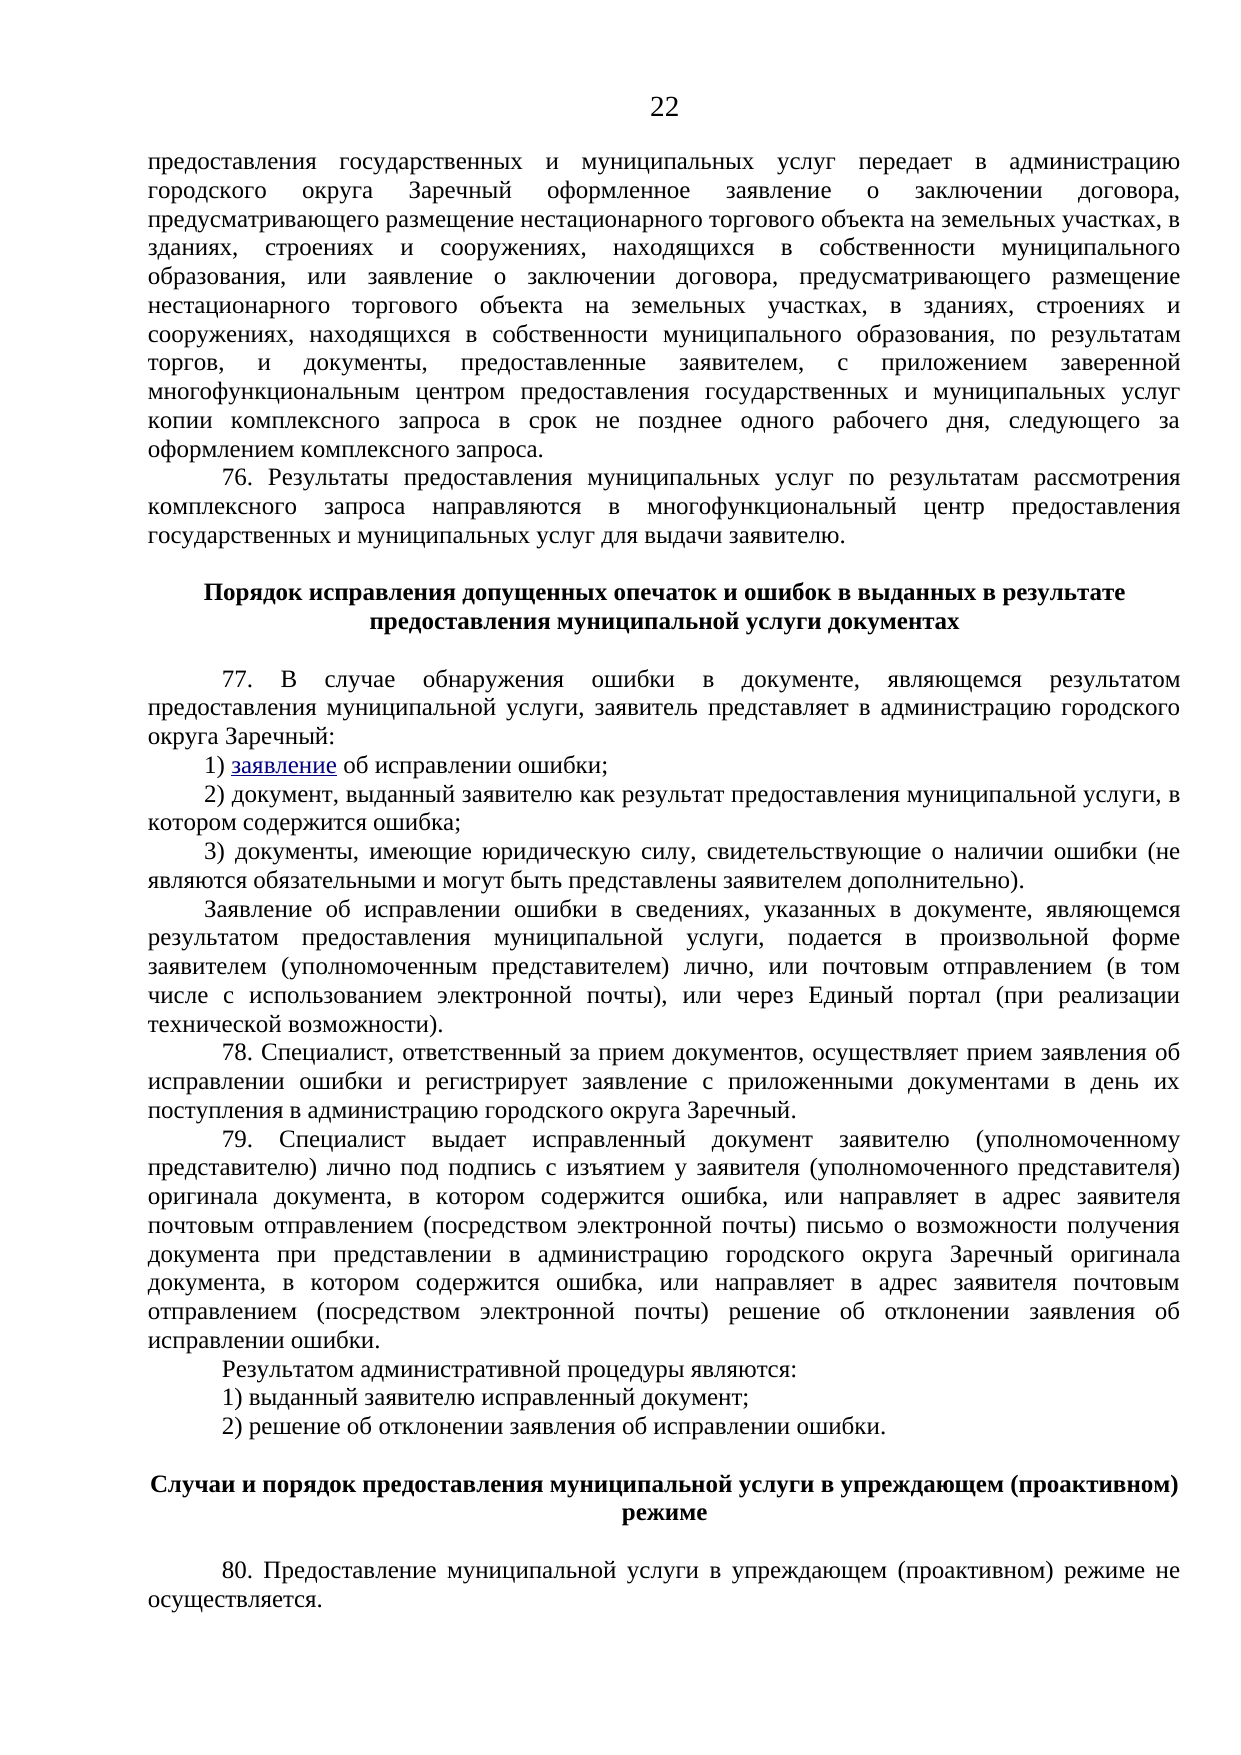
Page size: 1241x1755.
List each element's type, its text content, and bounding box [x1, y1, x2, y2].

text 3) документы, имеющие юридическую силу, свидетельствующие о наличии ошибки (не являются обязательными и могут быть представлены заявителем дополнительно). [148, 836, 1181, 894]
text Заявление об исправлении ошибки в сведениях, указанных в документе, являющемся результатом предоставления муниципальной услуги, подается в произвольной форме заявителем (уполномоченным представителем) лично, или почтовым отправлением (в том числе с использованием электронной почты), или через Единый портал (при реализации технической возможности). [148, 894, 1181, 1037]
title Случаи и порядок предоставления муниципальной услуги в упреждающем (проактивном) режиме [148, 1469, 1181, 1526]
text 76. Результаты предоставления муниципальных услуг по результатам рассмотрения комплексного запроса направляются в многофункциональный центр предоставления государственных и муниципальных услуг для выдачи заявителю. [148, 462, 1181, 549]
text 77. В случае обнаружения ошибки в документе, являющемся результатом предоставления муниципальной услуги, заявитель представляет в администрацию городского округа Заречный: [148, 664, 1181, 750]
text 80. Предоставление муниципальной услуги в упреждающем (проактивном) режиме не осуществляется. [148, 1555, 1181, 1612]
title Порядок исправления допущенных опечаток и ошибок в выданных в результате предоставления муниципальной услуги документах [148, 577, 1181, 635]
text предоставления государственных и муниципальных услуг передает в администрацию городского округа Заречный оформленное заявление о заключении договора, предусматривающего размещение нестационарного торгового объекта на земельных участках, в зданиях, строениях и сооружениях, находящихся в собственности муниципального образования, или заявление о заключении договора, предусматривающего размещение нестационарного торгового объекта на земельных участках, в зданиях, строениях и сооружениях, находящихся в собственности муниципального образования, по результатам торгов, и документы, предоставленные заявителем, с приложением заверенной многофункциональным центром предоставления государственных и муниципальных услуг копии комплексного запроса в срок не позднее одного рабочего дня, следующего за оформлением комплексного запроса. [148, 146, 1181, 462]
text Результатом административной процедуры являются: [148, 1354, 1181, 1382]
text 79. Специалист выдает исправленный документ заявителю (уполномоченному представителю) лично под подпись с изъятием у заявителя (уполномоченного представителя) оригинала документа, в котором содержится ошибка, или направляет в адрес заявителя почтовым отправлением (посредством электронной почты) письмо о возможности получения документа при представлении в администрацию городского округа Заречный оригинала документа, в котором содержится ошибка, или направляет в адрес заявителя почтовым отправлением (посредством электронной почты) решение об отклонении заявления об исправлении ошибки. [148, 1124, 1181, 1354]
text 1) выданный заявителю исправленный документ; [148, 1382, 1181, 1411]
text 2) решение об отклонении заявления об исправлении ошибки. [148, 1411, 1181, 1440]
text 2) документ, выданный заявителю как результат предоставления муниципальной услуги, в котором содержится ошибка; [148, 779, 1181, 836]
text 1) заявление об исправлении ошибки; [148, 750, 1181, 779]
text 78. Специалист, ответственный за прием документов, осуществляет прием заявления об исправлении ошибки и регистрирует заявление с приложенными документами в день их поступления в администрацию городского округа Заречный. [148, 1037, 1181, 1124]
